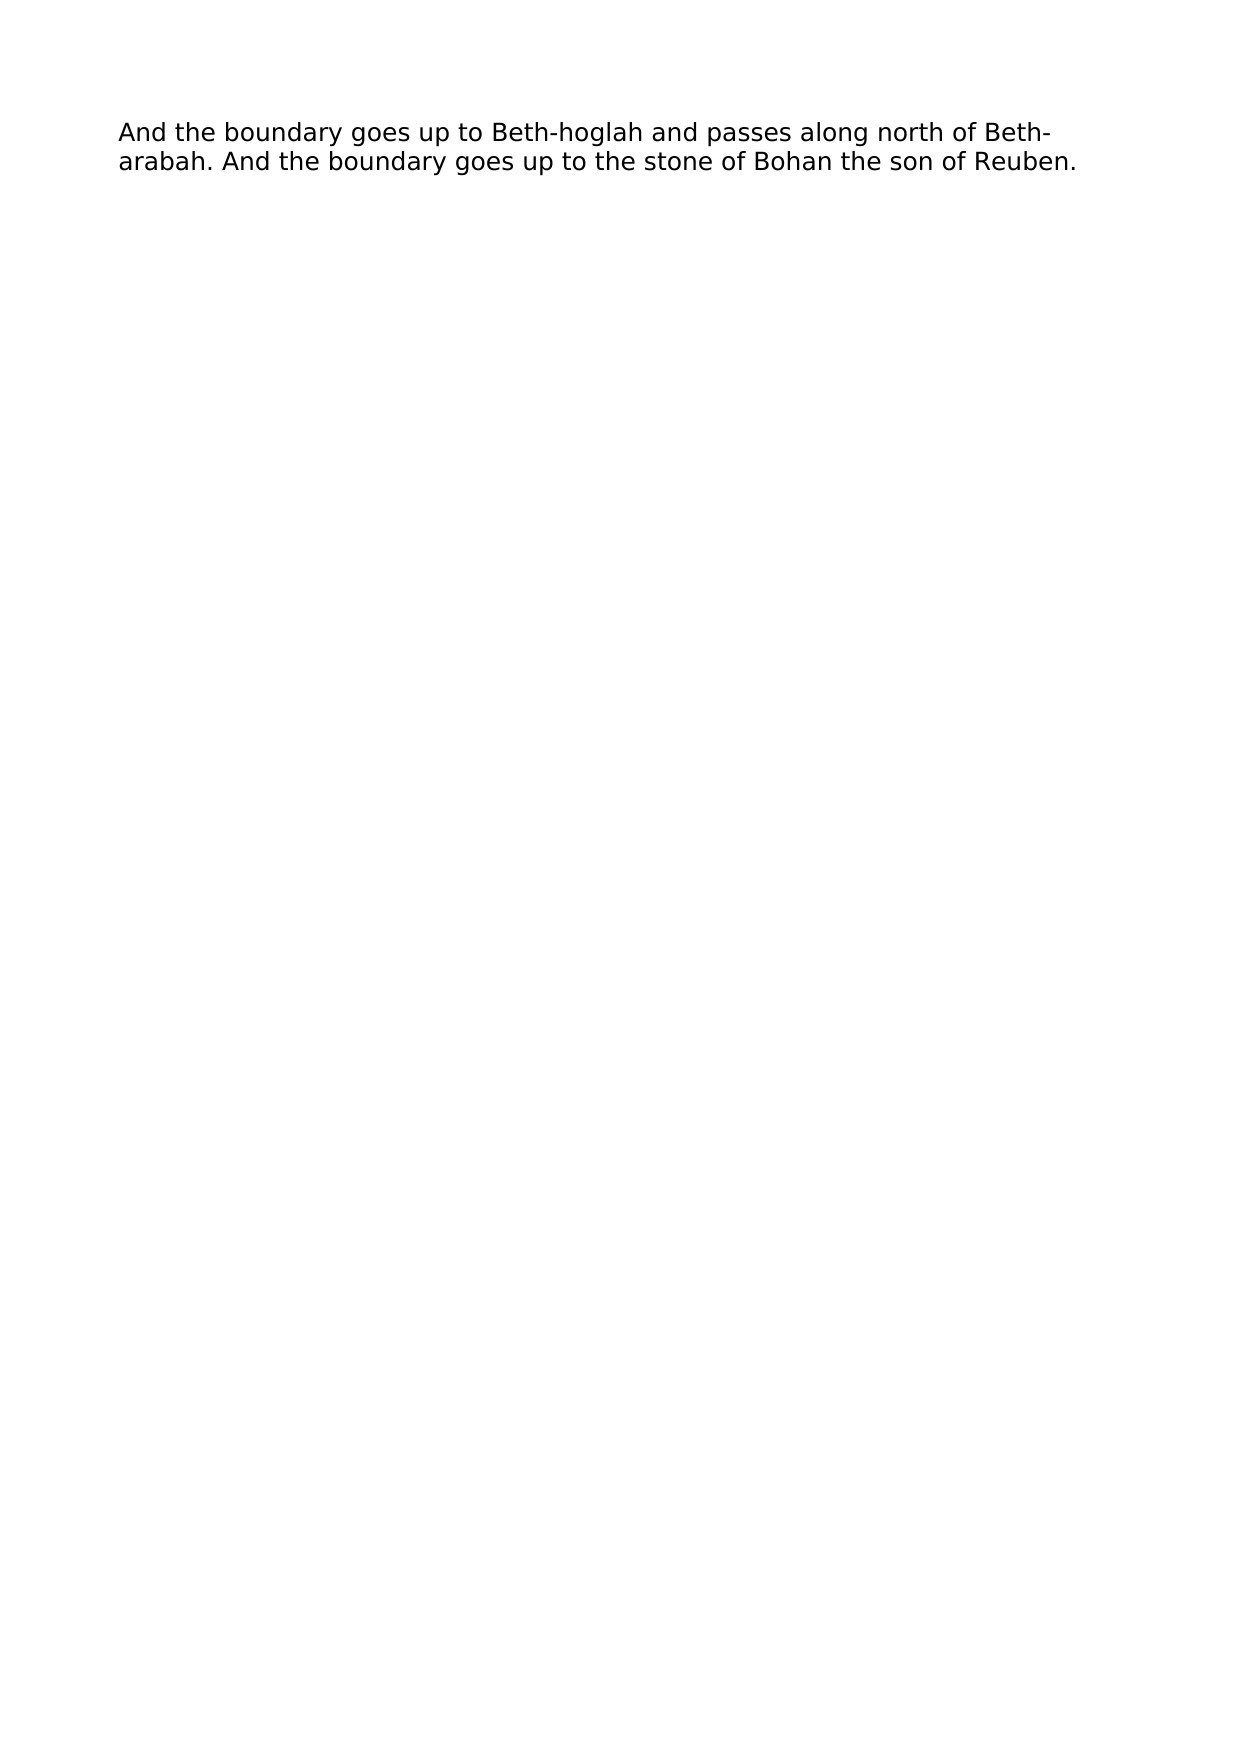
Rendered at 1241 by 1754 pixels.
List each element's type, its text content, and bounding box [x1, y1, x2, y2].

text And the boundary goes up to Beth-hoglah and passes along north of Beth-arabah. And the boundary goes up to the stone of Bohan the son of Reuben. [118, 118, 1122, 176]
